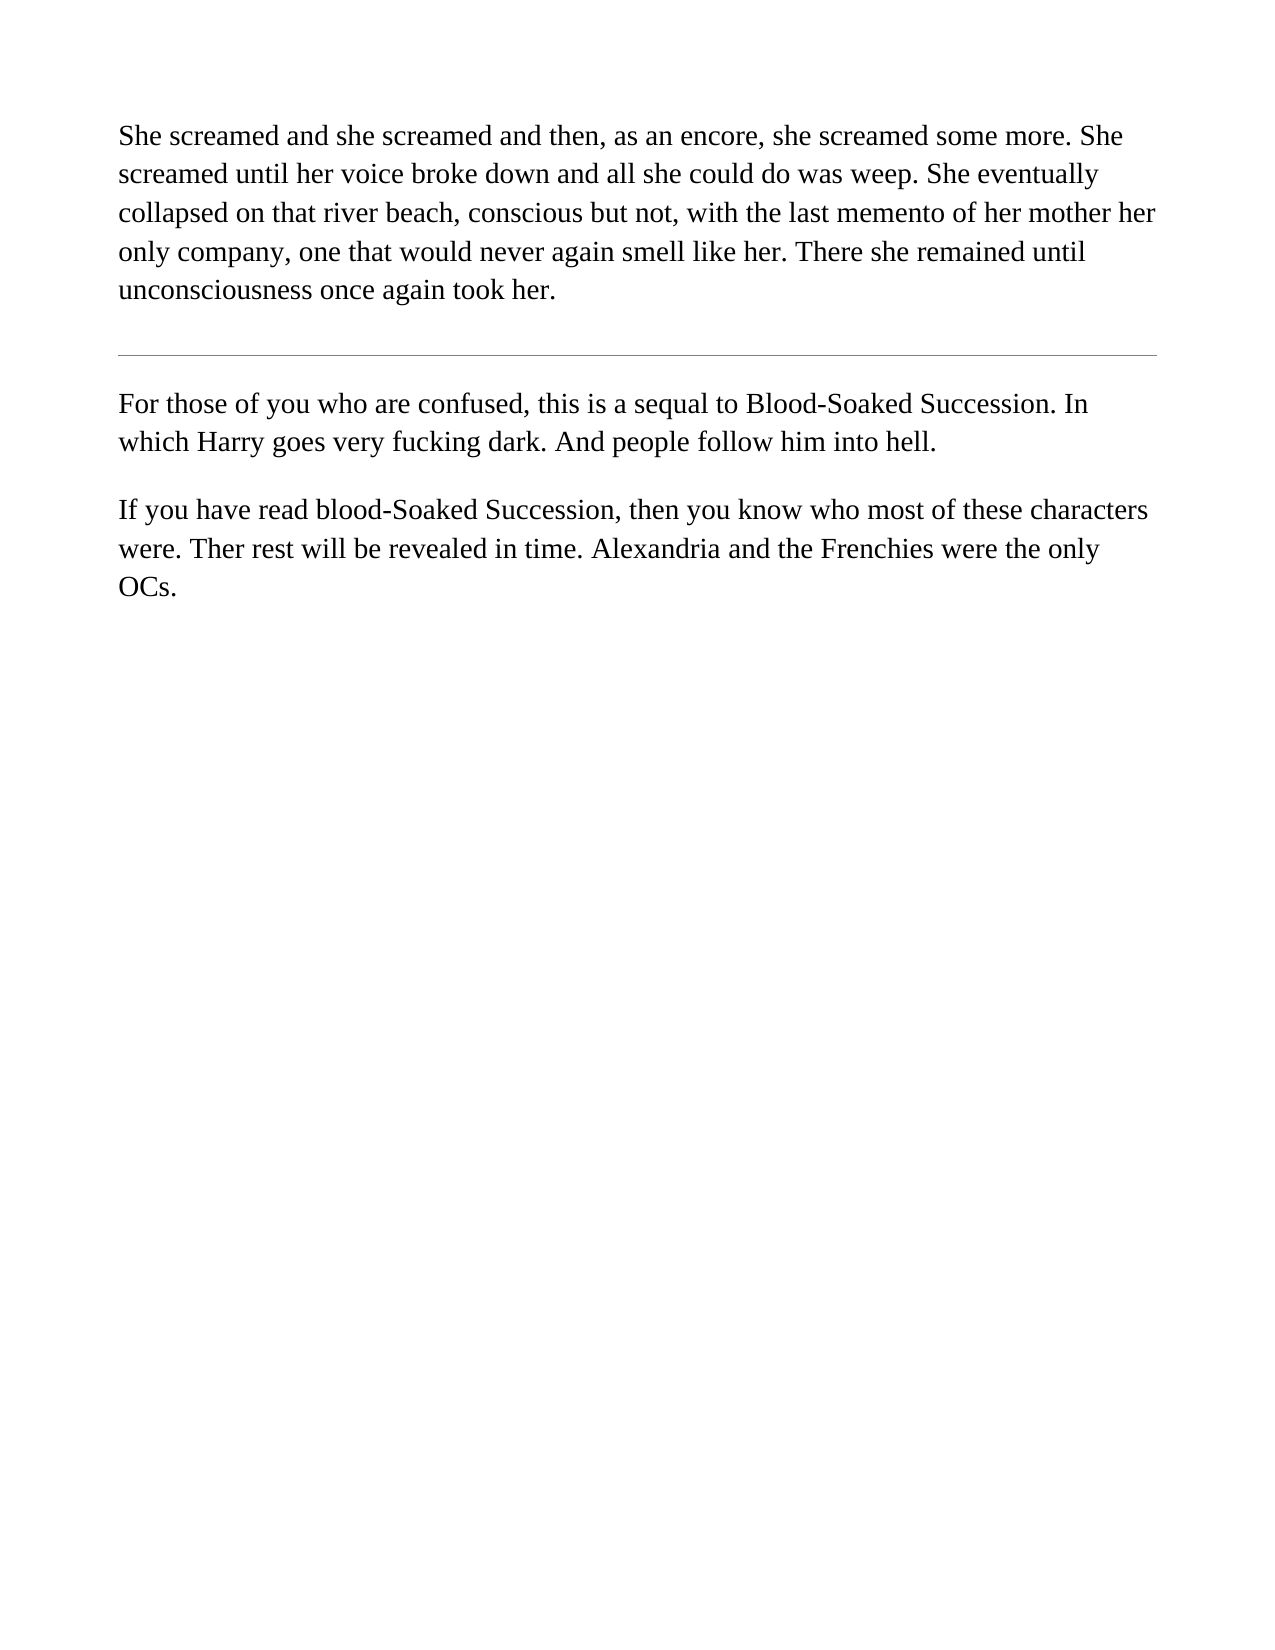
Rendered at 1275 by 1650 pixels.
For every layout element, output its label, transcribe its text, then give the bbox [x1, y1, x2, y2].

text For those of you who are confused, this is a sequal to Blood-Soaked Succession. In which Harry goes very fucking dark. And people follow him into hell. [118, 386, 1157, 458]
text If you have read blood-Soaked Succession, then you know who most of these characters were. Ther rest will be revealed in time. Alexandria and the Frenchies were the only OCs. [118, 492, 1157, 603]
text She screamed and she screamed and then, as an encore, she screamed some more. She screamed until her voice broke down and all she could do was weep. She eventually collapsed on that river beach, conscious but not, with the last memento of her mother her only company, one that would never again smell like her. There she remained until unconsciousness once again took her. [118, 118, 1157, 306]
